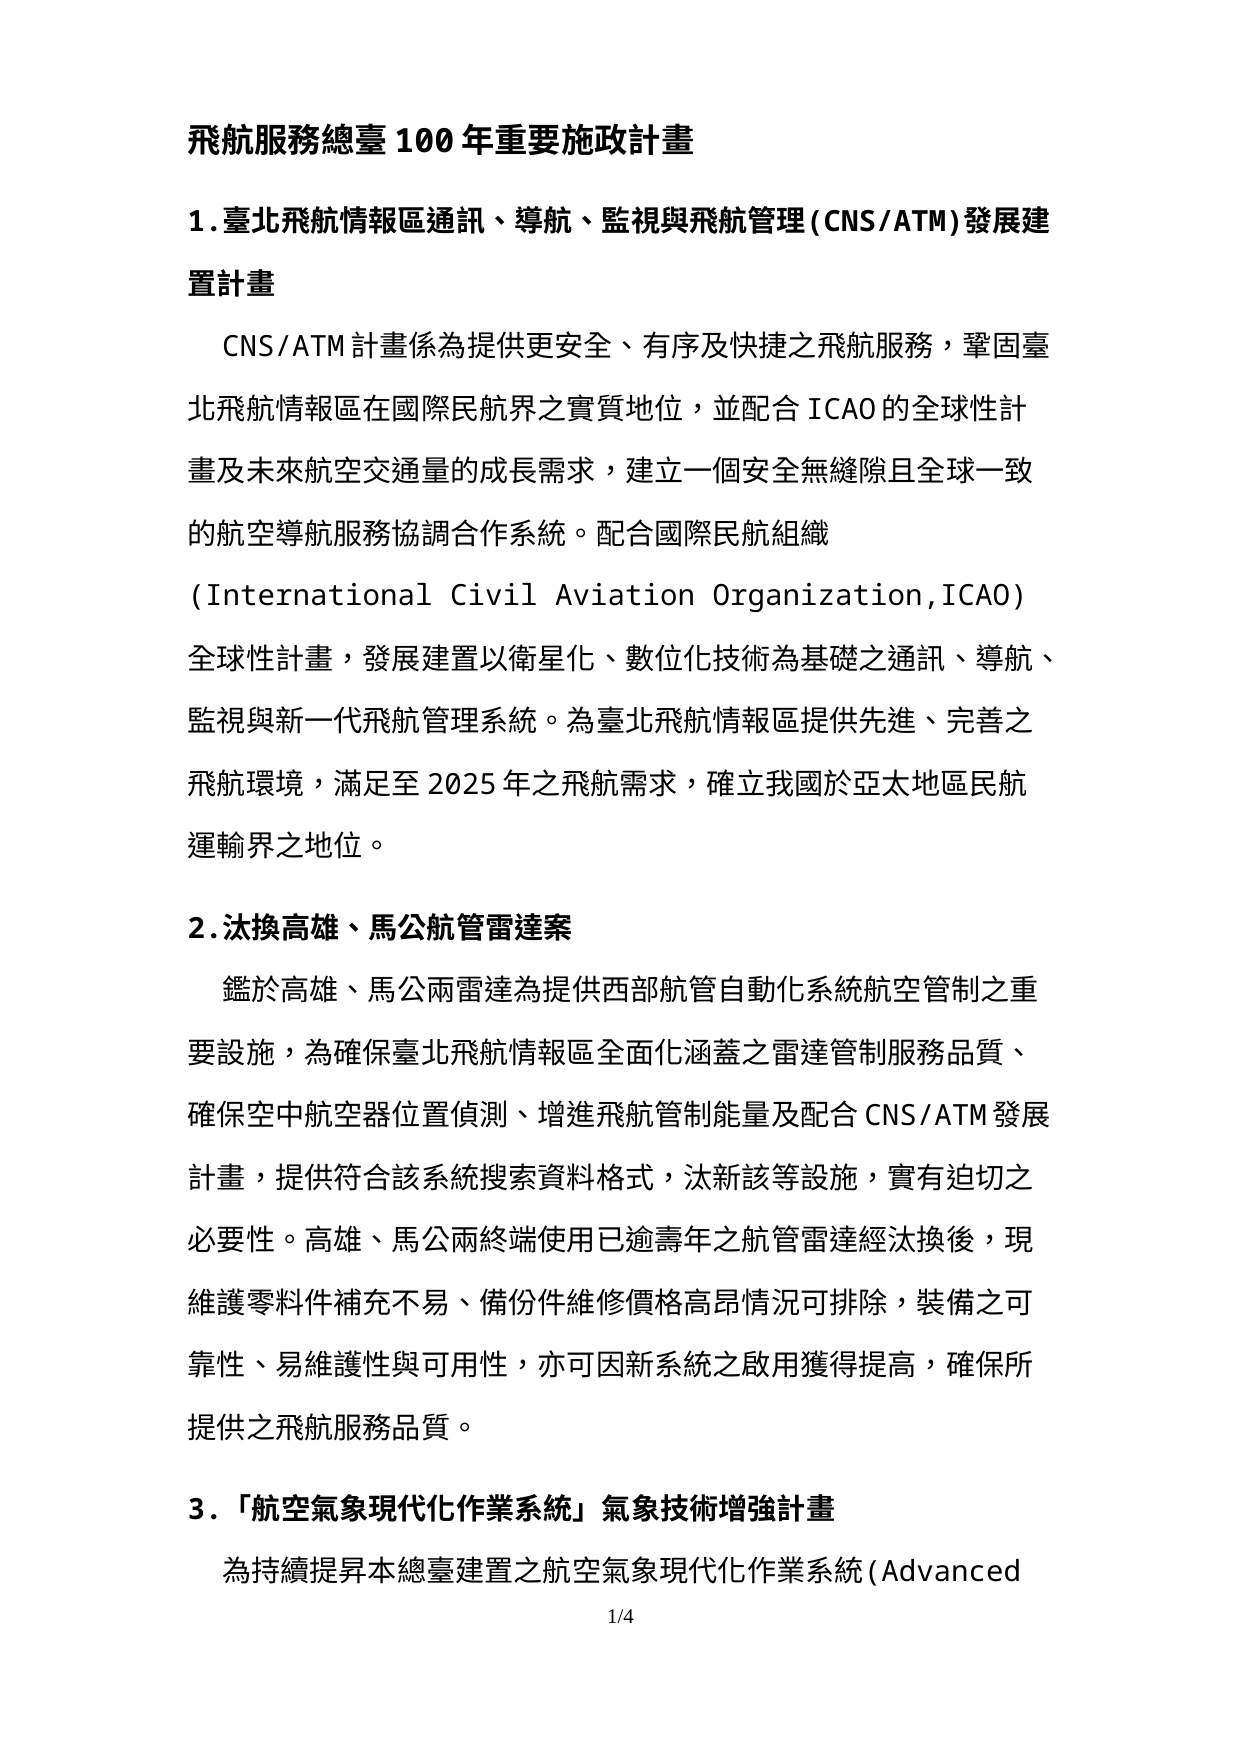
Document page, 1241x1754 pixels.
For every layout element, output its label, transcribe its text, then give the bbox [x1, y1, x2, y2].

text CNS/ATM計畫係為提供更安全、有序及快捷之飛航服務，鞏固臺北飛航情報區在國際民航界之實質地位，並配合ICAO的全球性計畫及未來航空交通量的成長需求，建立一個安全無縫隙且全球一致的航空導航服務協調合作系統。配合國際民航組織(International Civil Aviation Organization,ICAO)全球性計畫，發展建置以衛星化、數位化技術為基礎之通訊、導航、監視與新一代飛航管理系統。為臺北飛航情報區提供先進、完善之飛航環境，滿足至2025年之飛航需求，確立我國於亞太地區民航運輸界之地位。 [187, 302, 1053, 865]
text 飛航服務總臺100年重要施政計畫 [187, 96, 1053, 159]
text 1.臺北飛航情報區通訊、導航、監視與飛航管理(CNS/ATM)發展建置計畫 [187, 177, 1053, 302]
text 3.「航空氣象現代化作業系統」氣象技術增強計畫 [187, 1465, 1053, 1527]
text 為持續提昇本總臺建置之航空氣象現代化作業系統(Advanced Operational Aviation Weather System；簡稱AOAWS)效益及航空氣象服務品質，本總臺爰計畫於民國100年至103年持續推動「航空氣象現代化作業系統」氣象技術增強計畫，加強與美國大氣科學大學聯盟（University Corporation for Atmospheric Research；簡稱UCAR）之合作。本項計畫主要目的係引進美國國家空域系統（National Airspace System；簡稱NAS）已發展完成之先進航空氣象產品，達到加強飛航安全、增進飛航效益及減少飛機延遲之目的。另期能透過本計畫之執行，加強機場能見度和雲幕之預報，增進高空亂流和積冰潛勢之預報技術，提昇預報準確率，以減低天氣因素對飛行安全及效率之影響。 [187, 1527, 1053, 1590]
text 鑑於高雄、馬公兩雷達為提供西部航管自動化系統航空管制之重要設施，為確保臺北飛航情報區全面化涵蓋之雷達管制服務品質、確保空中航空器位置偵測、增進飛航管制能量及配合CNS/ATM發展計畫，提供符合該系統搜索資料格式，汰新該等設施，實有迫切之必要性。高雄、馬公兩終端使用已逾壽年之航管雷達經汰換後，現維護零料件補充不易、備份件維修價格高昂情況可排除，裝備之可靠性、易維護性與可用性，亦可因新系統之啟用獲得提高，確保所提供之飛航服務品質。 [187, 946, 1053, 1446]
text 2.汰換高雄、馬公航管雷達案 [187, 884, 1053, 946]
